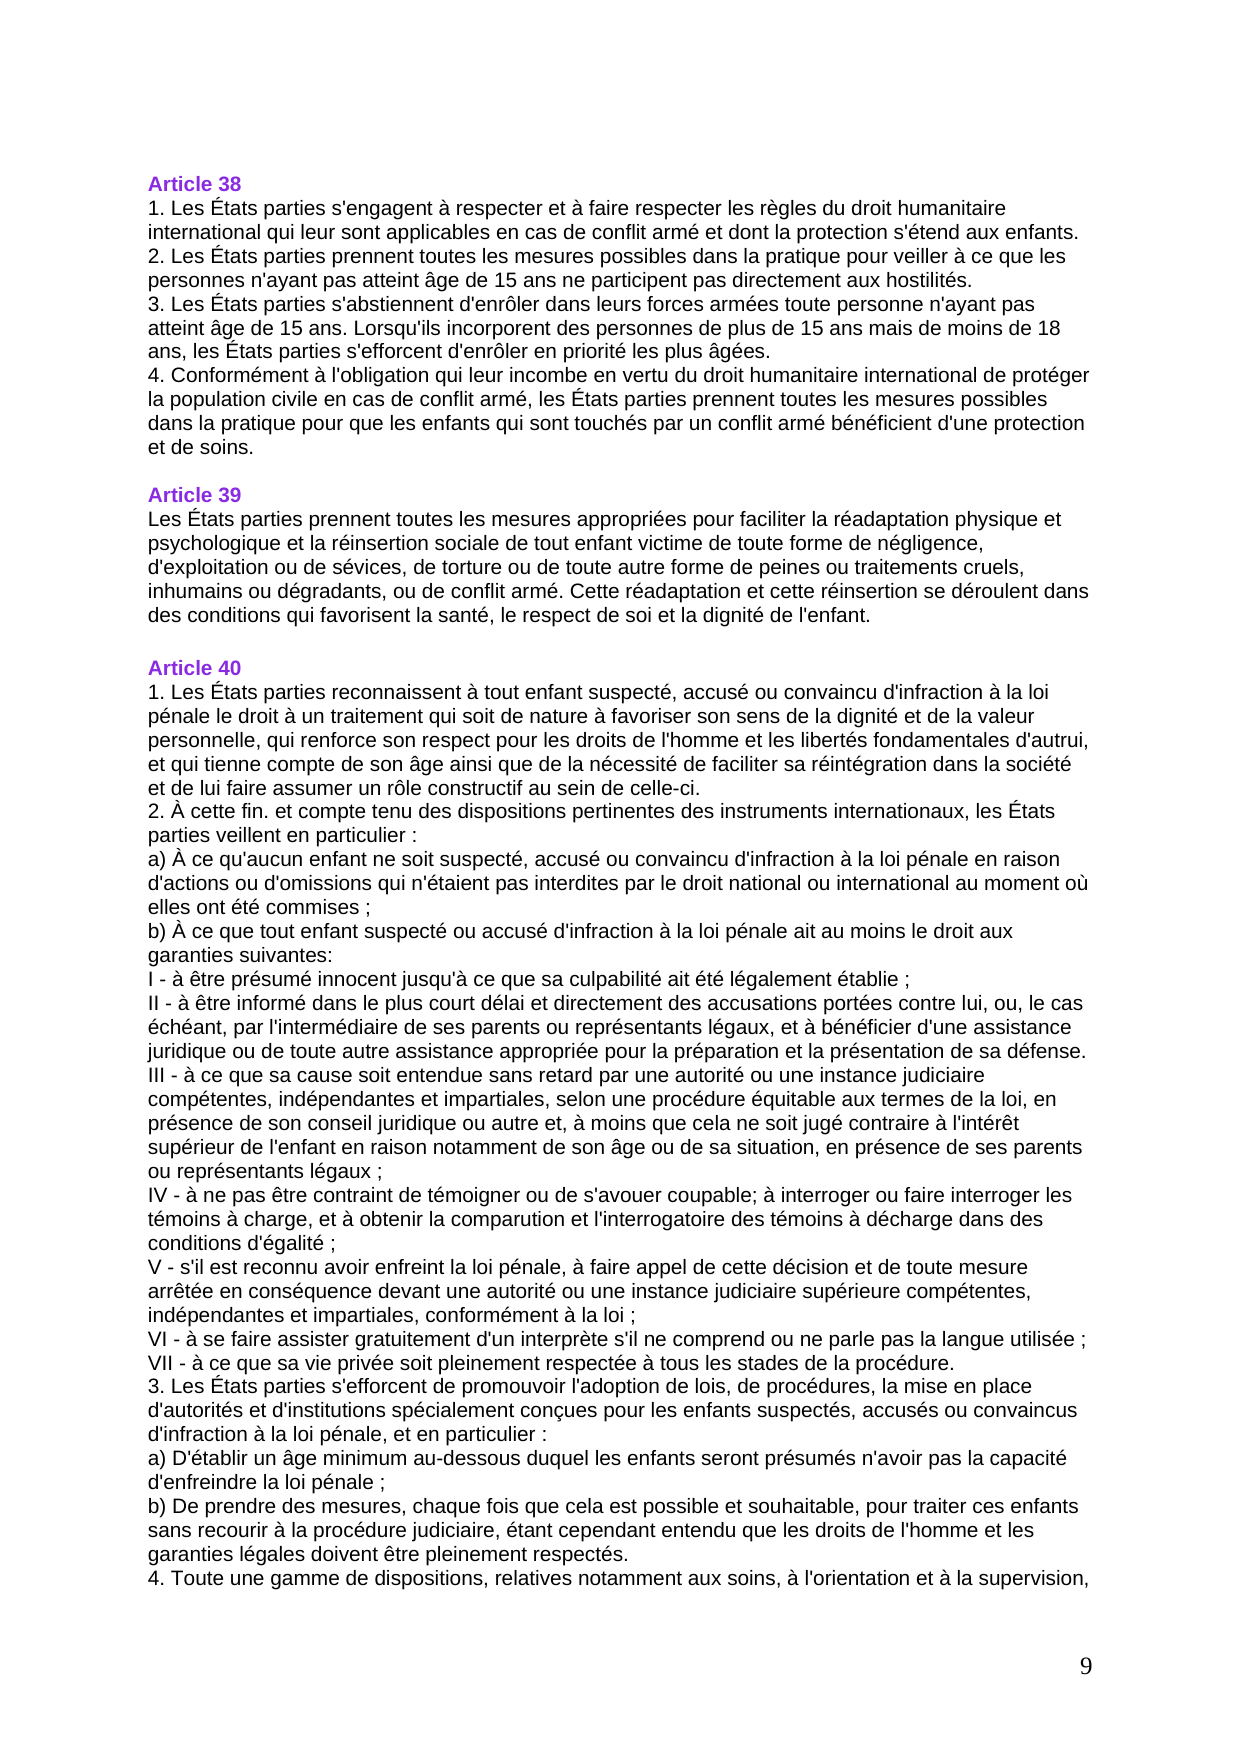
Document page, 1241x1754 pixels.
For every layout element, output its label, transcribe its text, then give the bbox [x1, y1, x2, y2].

text Article 40 1. Les États parties reconnaissent à tout enfant suspecté, accusé ou convaincu d'infraction à la loi pénale le droit à un traitement qui soit de nature à favoriser son sens de la dignité et de la valeur personnelle, qui renforce son respect pour les droits de l'homme et les libertés fondamentales d'autrui, et qui tienne compte de son âge ainsi que de la nécessité de faciliter sa réintégration dans la société et de lui faire assumer un rôle constructif au sein de celle-ci. 2. À cette fin. et compte tenu des dispositions pertinentes des instruments internationaux, les États parties veillent en particulier : a) À ce qu'aucun enfant ne soit suspecté, accusé ou convaincu d'infraction à la loi pénale en raison d'actions ou d'omissions qui n'étaient pas interdites par le droit national ou international au moment où elles ont été commises ; b) À ce que tout enfant suspecté ou accusé d'infraction à la loi pénale ait au moins le droit aux garanties suivantes: I - à être présumé innocent jusqu'à ce que sa culpabilité ait été légalement établie ; II - à être informé dans le plus court délai et directement des accusations portées contre lui, ou, le cas échéant, par l'intermédiaire de ses parents ou représentants légaux, et à bénéficier d'une assistance juridique ou de toute autre assistance appropriée pour la préparation et la présentation de sa défense. III - à ce que sa cause soit entendue sans retard par une autorité ou une instance judiciaire compétentes, indépendantes et impartiales, selon une procédure équitable aux termes de la loi, en présence de son conseil juridique ou autre et, à moins que cela ne soit jugé contraire à l'intérêt supérieur de l'enfant en raison notamment de son âge ou de sa situation, en présence de ses parents ou représentants légaux ; IV - à ne pas être contraint de témoigner ou de s'avouer coupable; à interroger ou faire interroger les témoins à charge, et à obtenir la comparution et l'interrogatoire des témoins à décharge dans des conditions d'égalité ; V - s'il est reconnu avoir enfreint la loi pénale, à faire appel de cette décision et de toute mesure arrêtée en conséquence devant une autorité ou une instance judiciaire supérieure compétentes, indépendantes et impartiales, conformément à la loi ; VI - à se faire assister gratuitement d'un interprète s'il ne comprend ou ne parle pas la langue utilisée ; VII - à ce que sa vie privée soit pleinement respectée à tous les stades de la procédure. 3. Les États parties s'efforcent de promouvoir l'adoption de lois, de procédures, la mise en place d'autorités et d'institutions spécialement conçues pour les enfants suspectés, accusés ou convaincus d'infraction à la loi pénale, et en particulier : a) D'établir un âge minimum au-dessous duquel les enfants seront présumés n'avoir pas la capacité d'enfreindre la loi pénale ; b) De prendre des mesures, chaque fois que cela est possible et souhaitable, pour traiter ces enfants sans recourir à la procédure judiciaire, étant cependant entendu que les droits de l'homme et les garanties légales doivent être pleinement respectés. 4. Toute une gamme de dispositions, relatives notamment aux soins, à l'orientation et à la supervision, [148, 656, 1092, 1590]
text Article 38 1. Les États parties s'engagent à respecter et à faire respecter les règles du droit humanitaire international qui leur sont applicables en cas de conflit armé et dont la protection s'étend aux enfants. 2. Les États parties prennent toutes les mesures possibles dans la pratique pour veiller à ce que les personnes n'ayant pas atteint âge de 15 ans ne participent pas directement aux hostilités. 3. Les États parties s'abstiennent d'enrôler dans leurs forces armées toute personne n'ayant pas atteint âge de 15 ans. Lorsqu'ils incorporent des personnes de plus de 15 ans mais de moins de 18 ans, les États parties s'efforcent d'enrôler en priorité les plus âgées. 4. Conformément à l'obligation qui leur incombe en vertu du droit humanitaire international de protéger la population civile en cas de conflit armé, les États parties prennent toutes les mesures possibles dans la pratique pour que les enfants qui sont touchés par un conflit armé bénéficient d'une protection et de soins. Article 39 Les États parties prennent toutes les mesures appropriées pour faciliter la réadaptation physique et psychologique et la réinsertion sociale de tout enfant victime de toute forme de négligence, d'exploitation ou de sévices, de torture ou de toute autre forme de peines ou traitements cruels, inhumains ou dégradants, ou de conflit armé. Cette réadaptation et cette réinsertion se déroulent dans des conditions qui favorisent la santé, le respect de soi et la dignité de l'enfant. [148, 148, 1092, 656]
